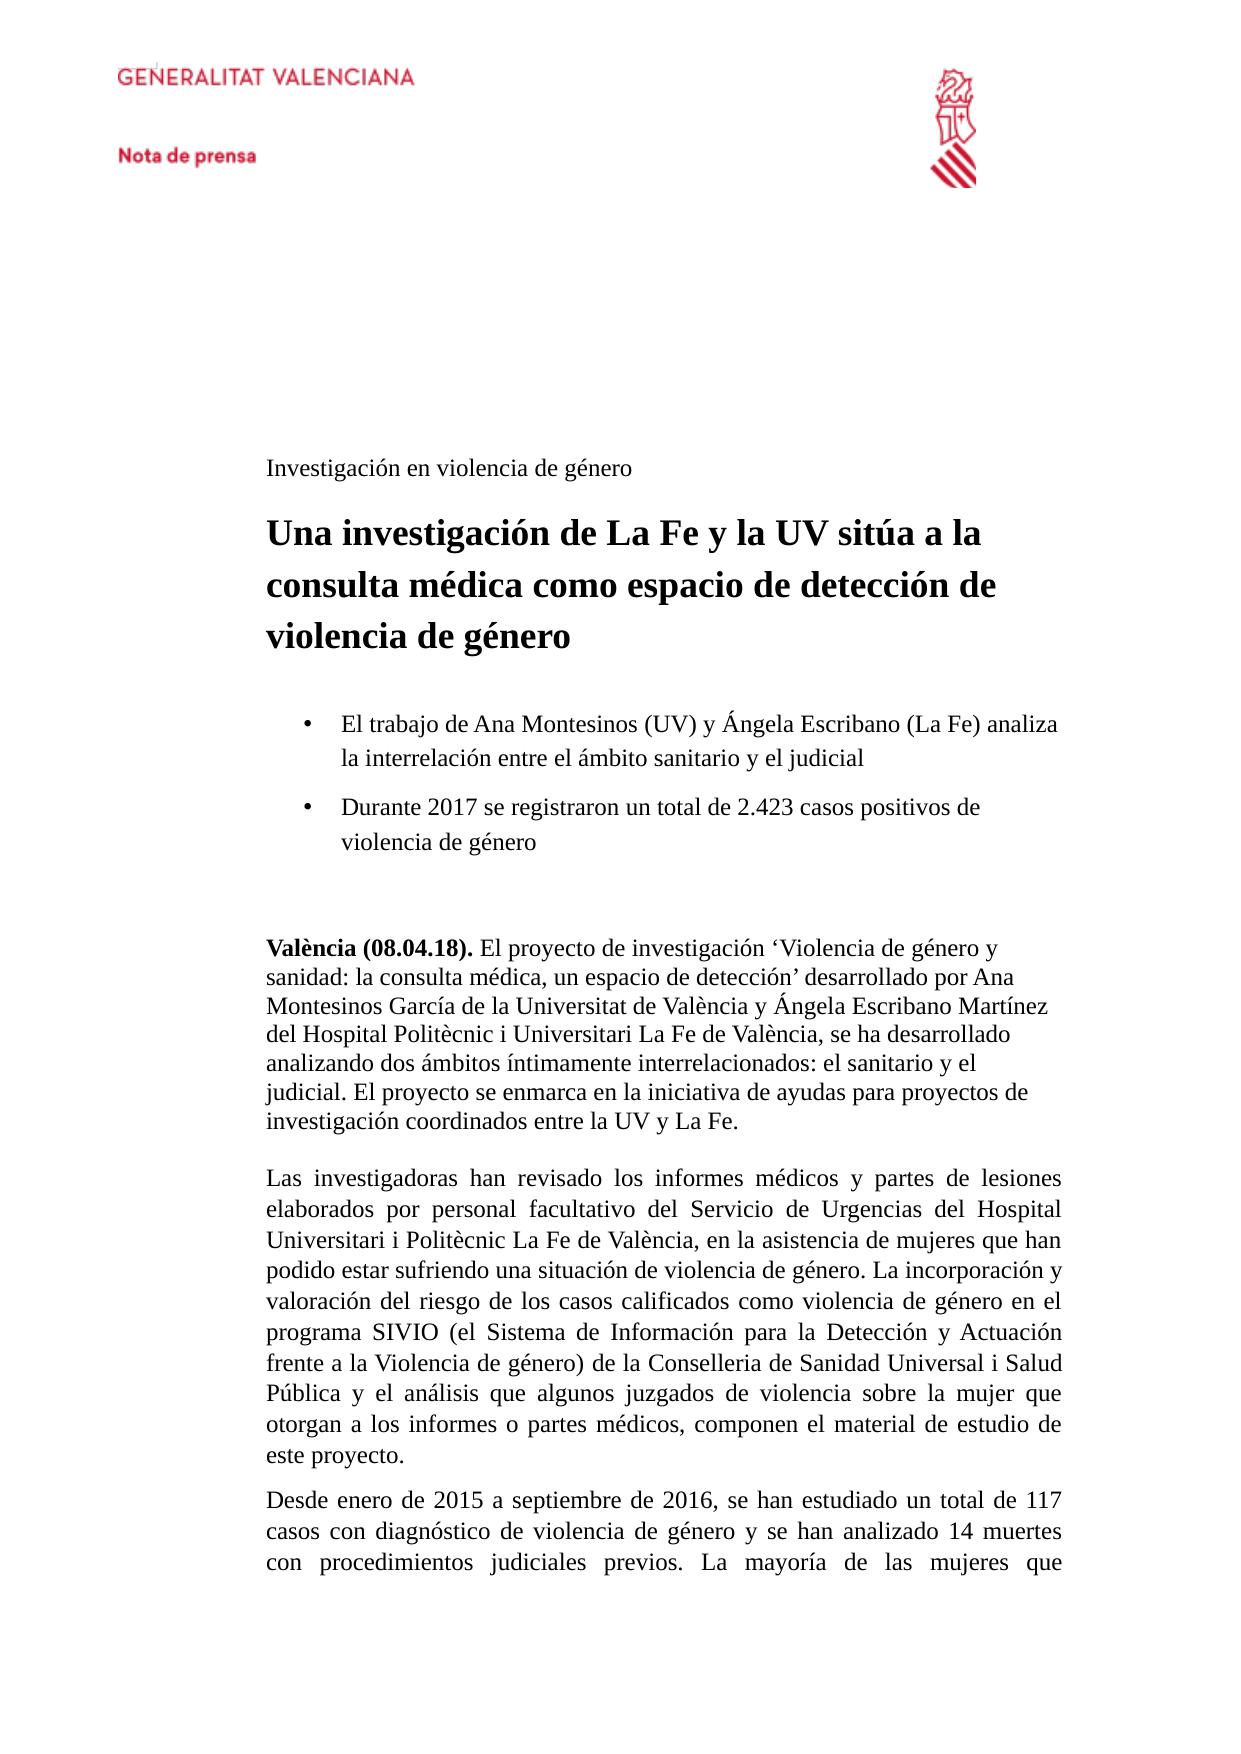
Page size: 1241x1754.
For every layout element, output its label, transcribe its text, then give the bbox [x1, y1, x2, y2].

list El trabajo de Ana Montesinos (UV) y Ángela Escribano (La Fe) analiza la interrelación entre el ámbito sanitario y el judicial [303, 709, 1063, 772]
text Investigación en violencia de género [266, 453, 1063, 482]
text València (08.04.18). El proyecto de investigación ‘Violencia de género y sanidad: la consulta médica, un espacio de detección’ desarrollado por Ana Montesinos García de la Universitat de València y Ángela Escribano Martínez del Hospital Politècnic i Universitari La Fe de València, se ha desarrollado analizando dos ámbitos íntimamente interrelacionados: el sanitario y el judicial. El proyecto se enmarca en la iniciativa de ayudas para proyectos de investigación coordinados entre la UV y La Fe. [266, 933, 1063, 1134]
list Durante 2017 se registraron un total de 2.423 casos positivos de violencia de género [303, 792, 1063, 855]
text Una investigación de La Fe y la UV sitúa a la consulta médica como espacio de detección de violencia de género [266, 510, 1063, 657]
text Las investigadoras han revisado los informes médicos y partes de lesiones elaborados por personal facultativo del Servicio de Urgencias del Hospital Universitari i Politècnic La Fe de València, en la asistencia de mujeres que han podido estar sufriendo una situación de violencia de género. La incorporación y valoración del riesgo de los casos calificados como violencia de género en el programa SIVIO (el Sistema de Información para la Detección y Actuación frente a la Violencia de género) de la Conselleria de Sanidad Universal i Salud Pública y el análisis que algunos juzgados de violencia sobre la mujer que otorgan a los informes o partes médicos, componen el material de estudio de este proyecto. [266, 1163, 1063, 1468]
text Desde enero de 2015 a septiembre de 2016, se han estudiado un total de 117 casos con diagnóstico de violencia de género y se han analizado 14 muertes con procedimientos judiciales previos. La mayoría de las mujeres que [266, 1485, 1063, 1575]
